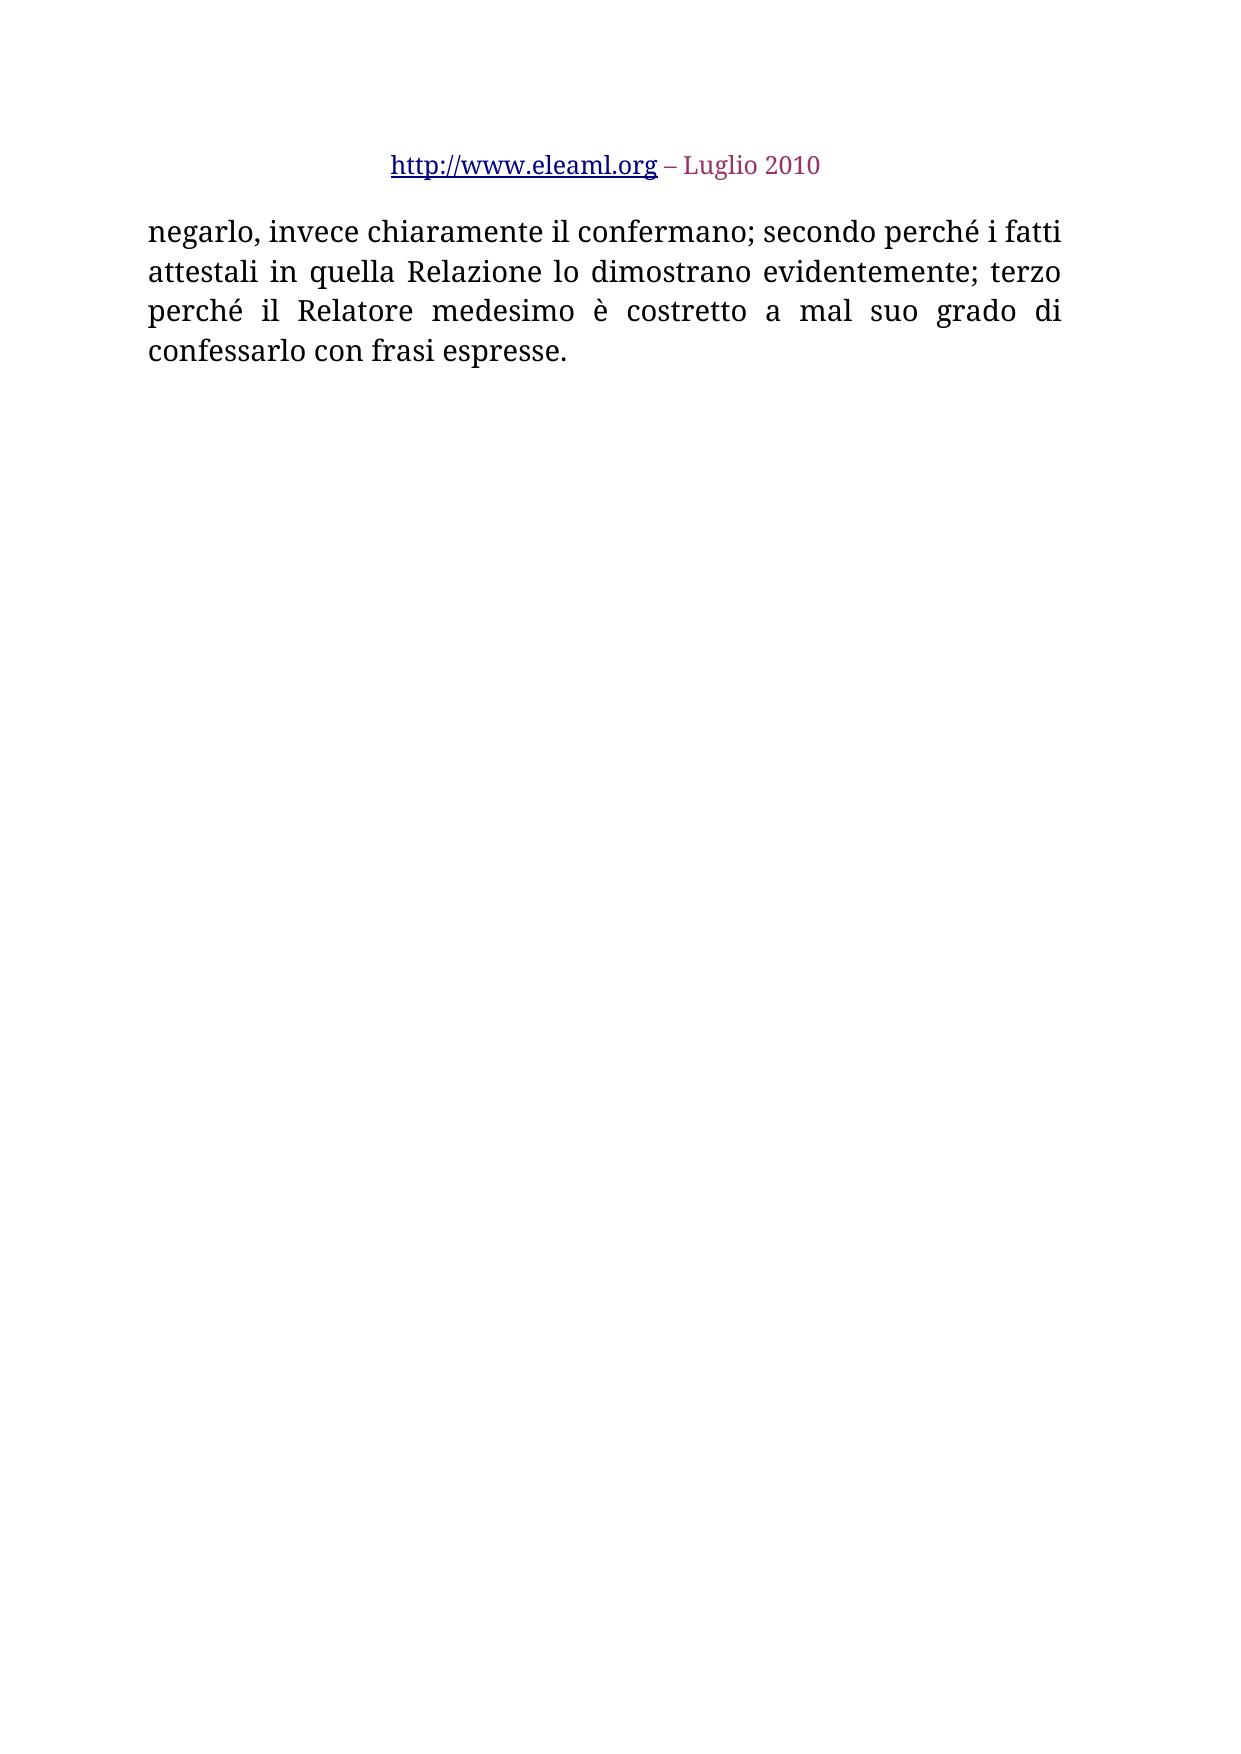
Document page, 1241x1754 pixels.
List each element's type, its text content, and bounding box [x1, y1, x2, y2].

text negarlo, invece chiaramente il confermano; secondo perché i fatti attestali in quella Relazione lo dimostrano evidentemente; terzo perché il Relatore medesimo è costretto a mal suo grado di confessarlo con frasi espresse. [148, 211, 1063, 370]
